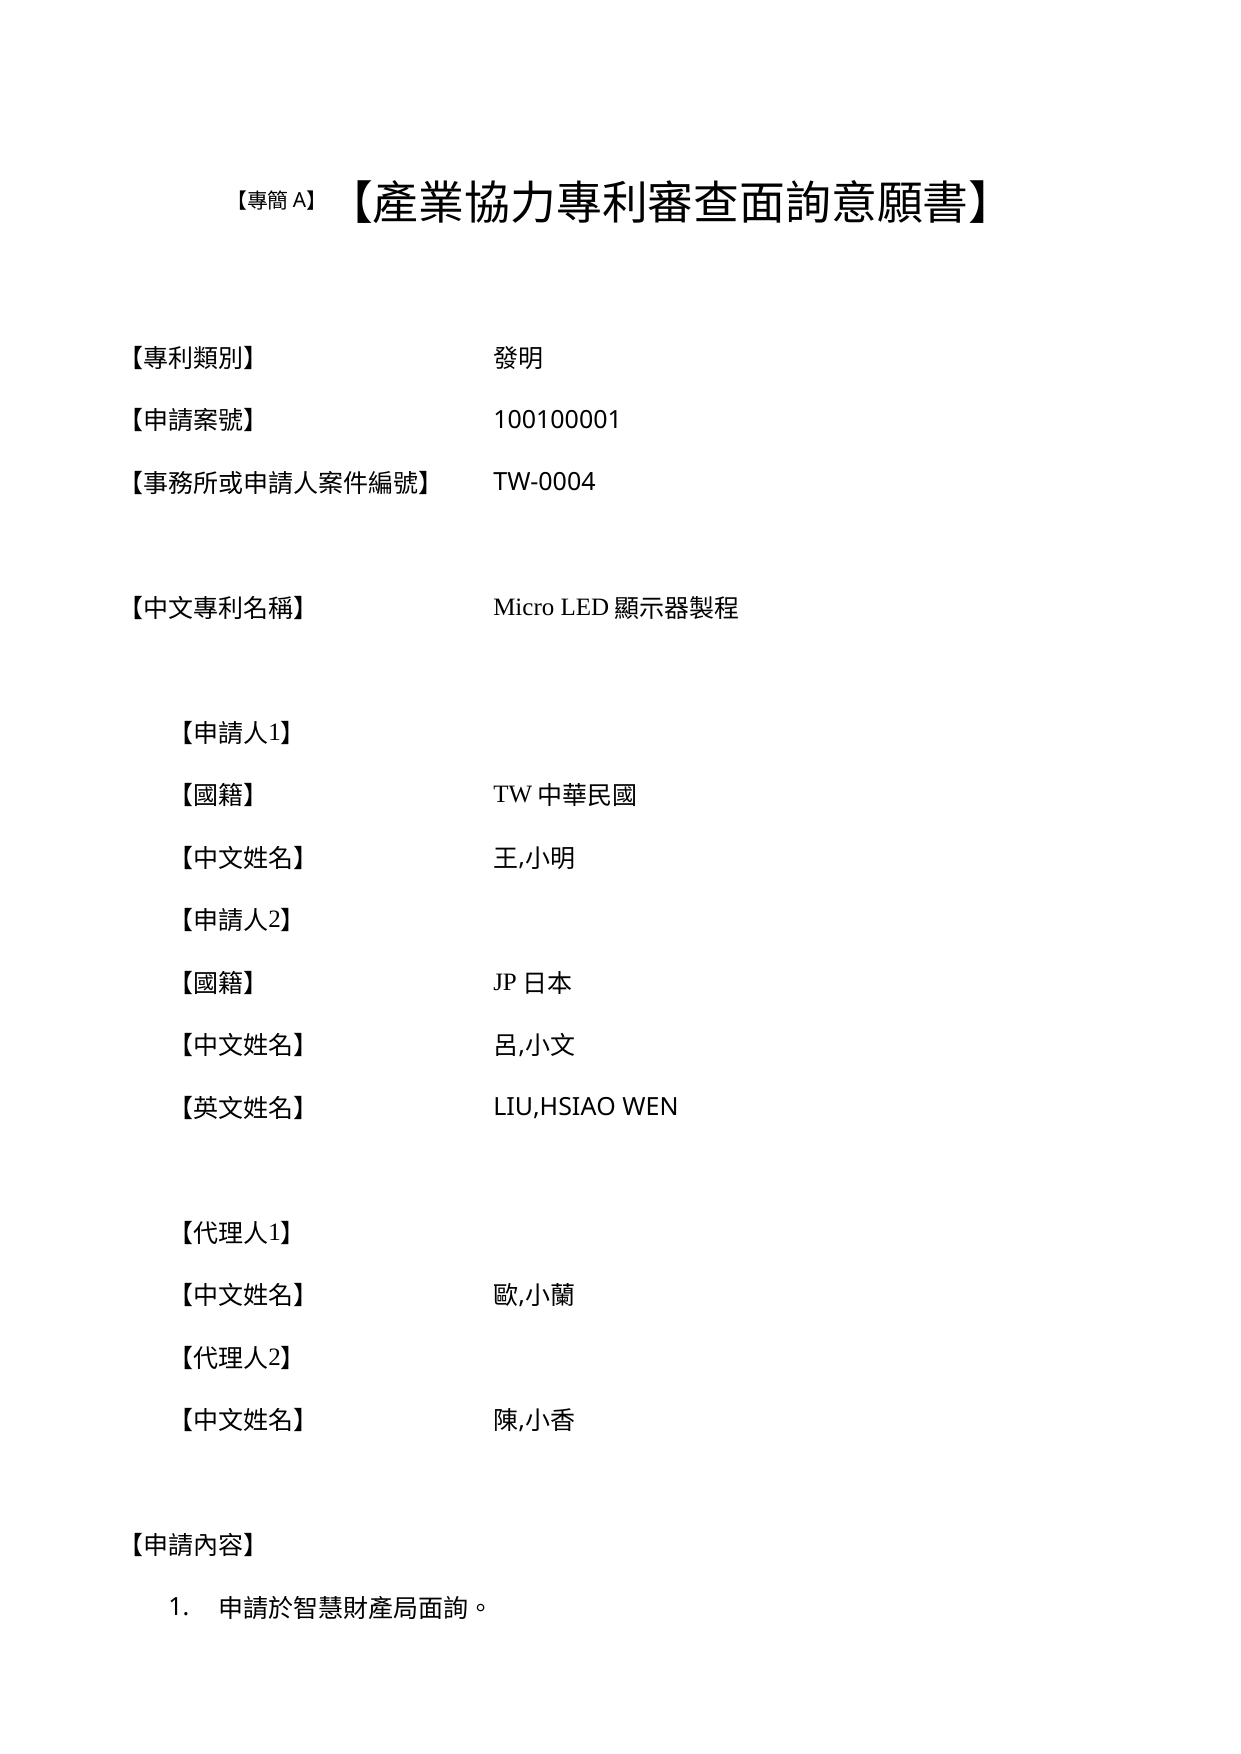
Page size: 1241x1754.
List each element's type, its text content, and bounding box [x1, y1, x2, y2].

text 【申請案號】 100100001 [118, 377, 1122, 439]
text 【英文姓名】 LIU,HSIAO WEN [118, 1064, 1122, 1127]
text 【中文姓名】 王,小明 [118, 814, 1122, 877]
list 申請於智慧財產局面詢。 [168, 1564, 1122, 1627]
text 【中文專利名稱】 Micro LED顯示器製程 [118, 564, 1122, 627]
text 【中文姓名】 呂,小文 [118, 1002, 1122, 1064]
text 【國籍】 TW中華民國 [118, 752, 1122, 814]
text 【中文姓名】 陳,小香 [118, 1377, 1122, 1439]
text 【中文姓名】 歐,小蘭 [118, 1252, 1122, 1314]
text 【專利類別】 發明 [118, 314, 1122, 377]
text 【專簡A】【產業協力專利審查面詢意願書】 [118, 127, 1122, 252]
text 【國籍】 JP日本 [118, 939, 1122, 1002]
text 【申請內容】 [118, 1502, 1122, 1564]
text 【事務所或申請人案件編號】 TW-0004 [118, 439, 1122, 502]
